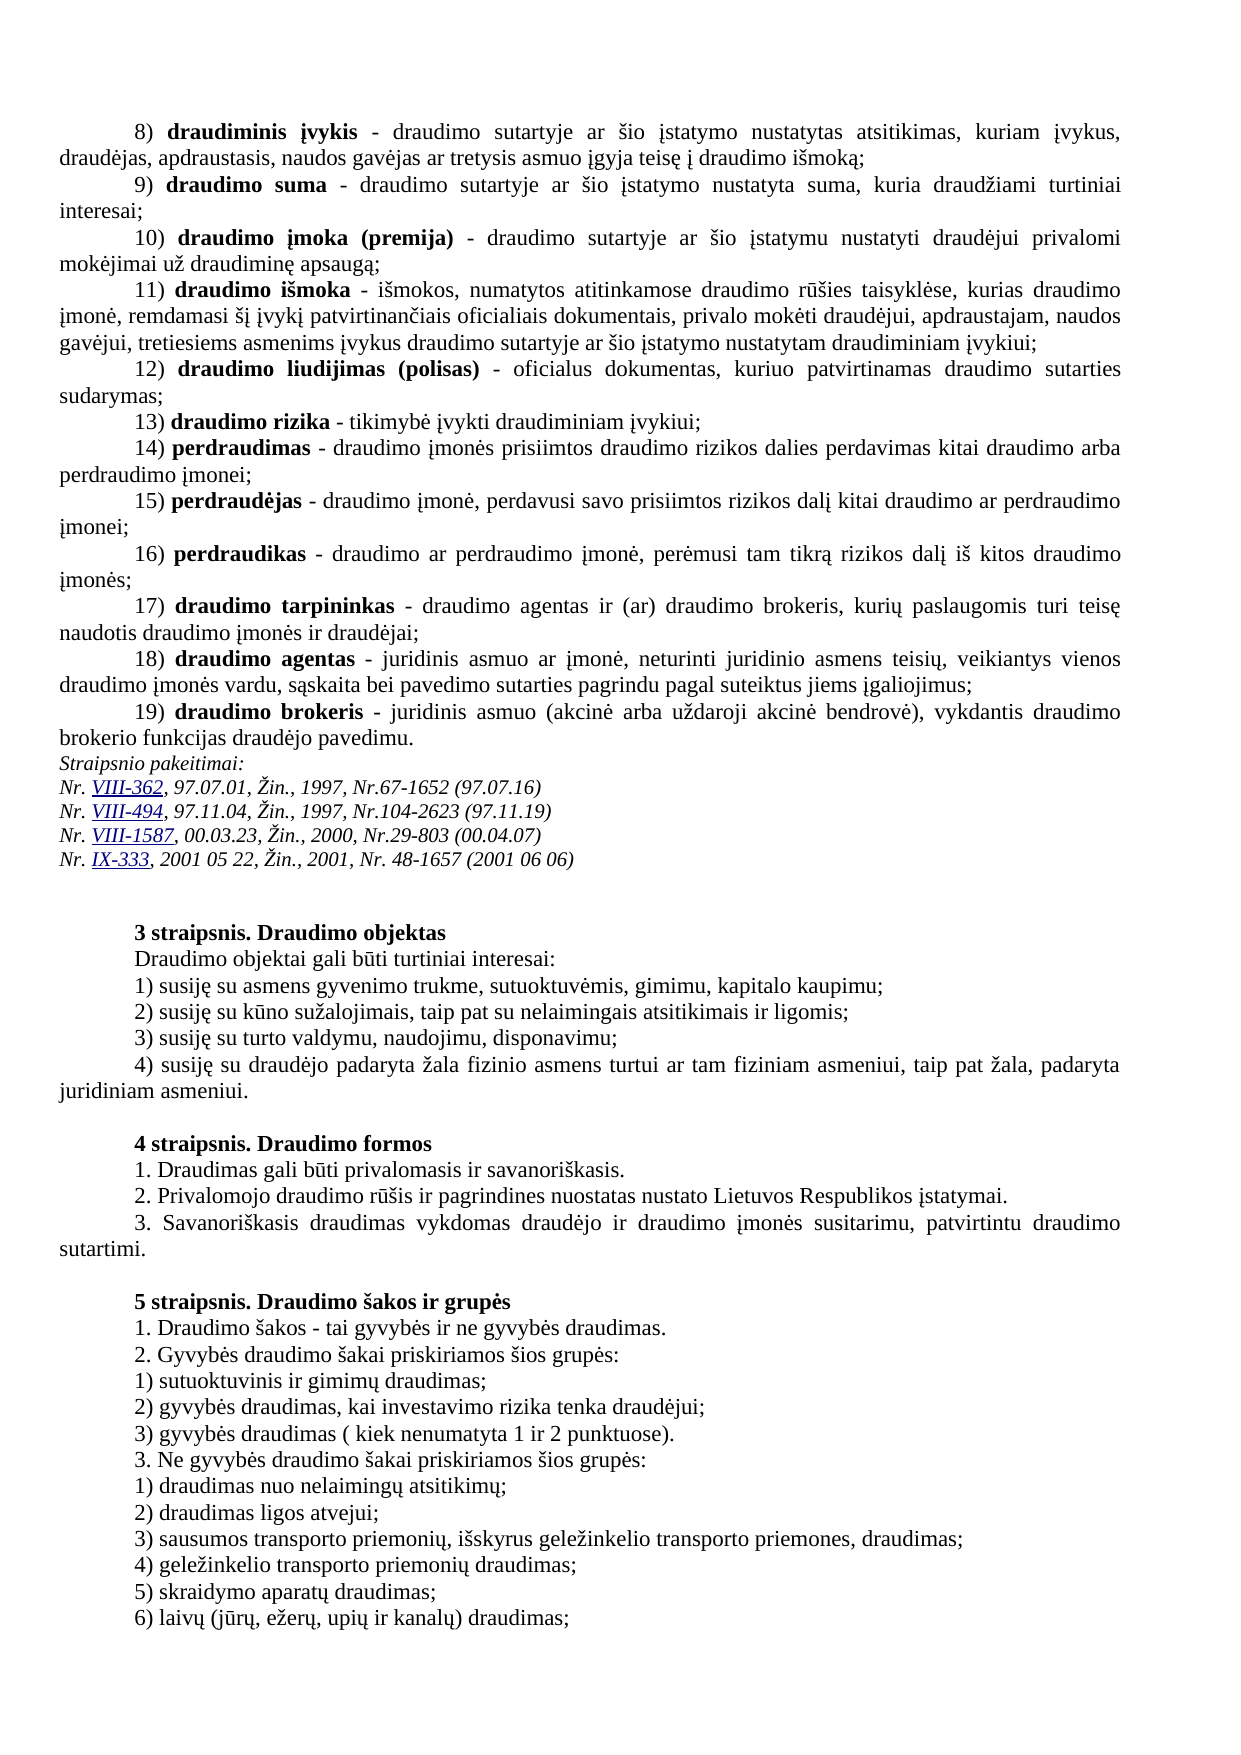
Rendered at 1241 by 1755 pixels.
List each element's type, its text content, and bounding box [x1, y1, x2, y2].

text 15) perdraudėjas - draudimo įmonė, perdavusi savo prisiimtos rizikos dalį kitai draudimo ar perdraudimo įmonei; [59, 487, 1122, 540]
text 1. Draudimas gali būti privalomasis ir savanoriškasis. [59, 1156, 1122, 1183]
text Nr. VIII-1587, 00.03.23, Žin., 2000, Nr.29-803 (00.04.07) [59, 823, 1122, 847]
text 18) draudimo agentas - juridinis asmuo ar įmonė, neturinti juridinio asmens teisių, veikiantys vienos draudimo įmonės vardu, sąskaita bei pavedimo sutarties pagrindu pagal suteiktus jiems įgaliojimus; [59, 645, 1122, 698]
text 4) susiję su draudėjo padaryta žala fizinio asmens turtui ar tam fiziniam asmeniui, taip pat žala, padaryta juridiniam asmeniui. [59, 1051, 1122, 1103]
text 3 straipsnis. Draudimo objektas [59, 919, 1122, 945]
text 8) draudiminis įvykis - draudimo sutartyje ar šio įstatymo nustatytas atsitikimas, kuriam įvykus, draudėjas, apdraustasis, naudos gavėjas ar tretysis asmuo įgyja teisę į draudimo išmoką; [59, 118, 1122, 171]
text 1) sutuoktuvinis ir gimimų draudimas; [59, 1367, 1122, 1393]
text Straipsnio pakeitimai: [59, 751, 1122, 775]
text 10) draudimo įmoka (premija) - draudimo sutartyje ar šio įstatymu nustatyti draudėjui privalomi mokėjimai už draudiminę apsaugą; [59, 223, 1122, 276]
text 5) skraidymo aparatų draudimas; [59, 1578, 1122, 1604]
text 3. Savanoriškasis draudimas vykdomas draudėjo ir draudimo įmonės susitarimu, patvirtintu draudimo sutartimi. [59, 1209, 1122, 1262]
text 1. Draudimo šakos - tai gyvybės ir ne gyvybės draudimas. [59, 1314, 1122, 1341]
text 1) draudimas nuo nelaimingų atsitikimų; [59, 1472, 1122, 1499]
text 3) sausumos transporto priemonių, išskyrus geležinkelio transporto priemones, draudimas; [59, 1525, 1122, 1552]
text 12) draudimo liudijimas (polisas) - oficialus dokumentas, kuriuo patvirtinamas draudimo sutarties sudarymas; [59, 355, 1122, 408]
text 2. Gyvybės draudimo šakai priskiriamos šios grupės: [59, 1341, 1122, 1367]
text 3) gyvybės draudimas ( kiek nenumatyta 1 ir 2 punktuose). [59, 1420, 1122, 1446]
text 9) draudimo suma - draudimo sutartyje ar šio įstatymo nustatyta suma, kuria draudžiami turtiniai interesai; [59, 171, 1122, 223]
text 16) perdraudikas - draudimo ar perdraudimo įmonė, perėmusi tam tikrą rizikos dalį iš kitos draudimo įmonės; [59, 540, 1122, 592]
text 11) draudimo išmoka - išmokos, numatytos atitinkamose draudimo rūšies taisyklėse, kurias draudimo įmonė, remdamasi šį įvykį patvirtinančiais oficialiais dokumentais, privalo mokėti draudėjui, apdraustajam, naudos gavėjui, tretiesiems asmenims įvykus draudimo sutartyje ar šio įstatymo nustatytam draudiminiam įvykiui; [59, 276, 1122, 355]
text 3. Ne gyvybės draudimo šakai priskiriamos šios grupės: [59, 1446, 1122, 1472]
text 5 straipsnis. Draudimo šakos ir grupės [59, 1288, 1122, 1314]
text 19) draudimo brokeris - juridinis asmuo (akcinė arba uždaroji akcinė bendrovė), vykdantis draudimo brokerio funkcijas draudėjo pavedimu. [59, 698, 1122, 751]
text 2) susiję su kūno sužalojimais, taip pat su nelaimingais atsitikimais ir ligomis; [59, 998, 1122, 1024]
text Nr. IX-333, 2001 05 22, Žin., 2001, Nr. 48-1657 (2001 06 06) [59, 847, 1122, 871]
text Draudimo objektai gali būti turtiniai interesai: [59, 945, 1122, 972]
text 1) susiję su asmens gyvenimo trukme, sutuoktuvėmis, gimimu, kapitalo kaupimu; [59, 972, 1122, 998]
text 3) susiję su turto valdymu, naudojimu, disponavimu; [59, 1024, 1122, 1051]
text 2) gyvybės draudimas, kai investavimo rizika tenka draudėjui; [59, 1393, 1122, 1420]
text 13) draudimo rizika - tikimybė įvykti draudiminiam įvykiui; [59, 408, 1122, 434]
text 4 straipsnis. Draudimo formos [59, 1130, 1122, 1156]
text 6) laivų (jūrų, ežerų, upių ir kanalų) draudimas; [59, 1604, 1122, 1631]
text 2. Privalomojo draudimo rūšis ir pagrindines nuostatas nustato Lietuvos Respublikos įstatymai. [59, 1183, 1122, 1209]
text Nr. VIII-362, 97.07.01, Žin., 1997, Nr.67-1652 (97.07.16) [59, 775, 1122, 799]
text 14) perdraudimas - draudimo įmonės prisiimtos draudimo rizikos dalies perdavimas kitai draudimo arba perdraudimo įmonei; [59, 434, 1122, 487]
text Nr. VIII-494, 97.11.04, Žin., 1997, Nr.104-2623 (97.11.19) [59, 799, 1122, 823]
text 2) draudimas ligos atvejui; [59, 1499, 1122, 1525]
text 4) geležinkelio transporto priemonių draudimas; [59, 1552, 1122, 1578]
text 17) draudimo tarpininkas - draudimo agentas ir (ar) draudimo brokeris, kurių paslaugomis turi teisę naudotis draudimo įmonės ir draudėjai; [59, 592, 1122, 645]
